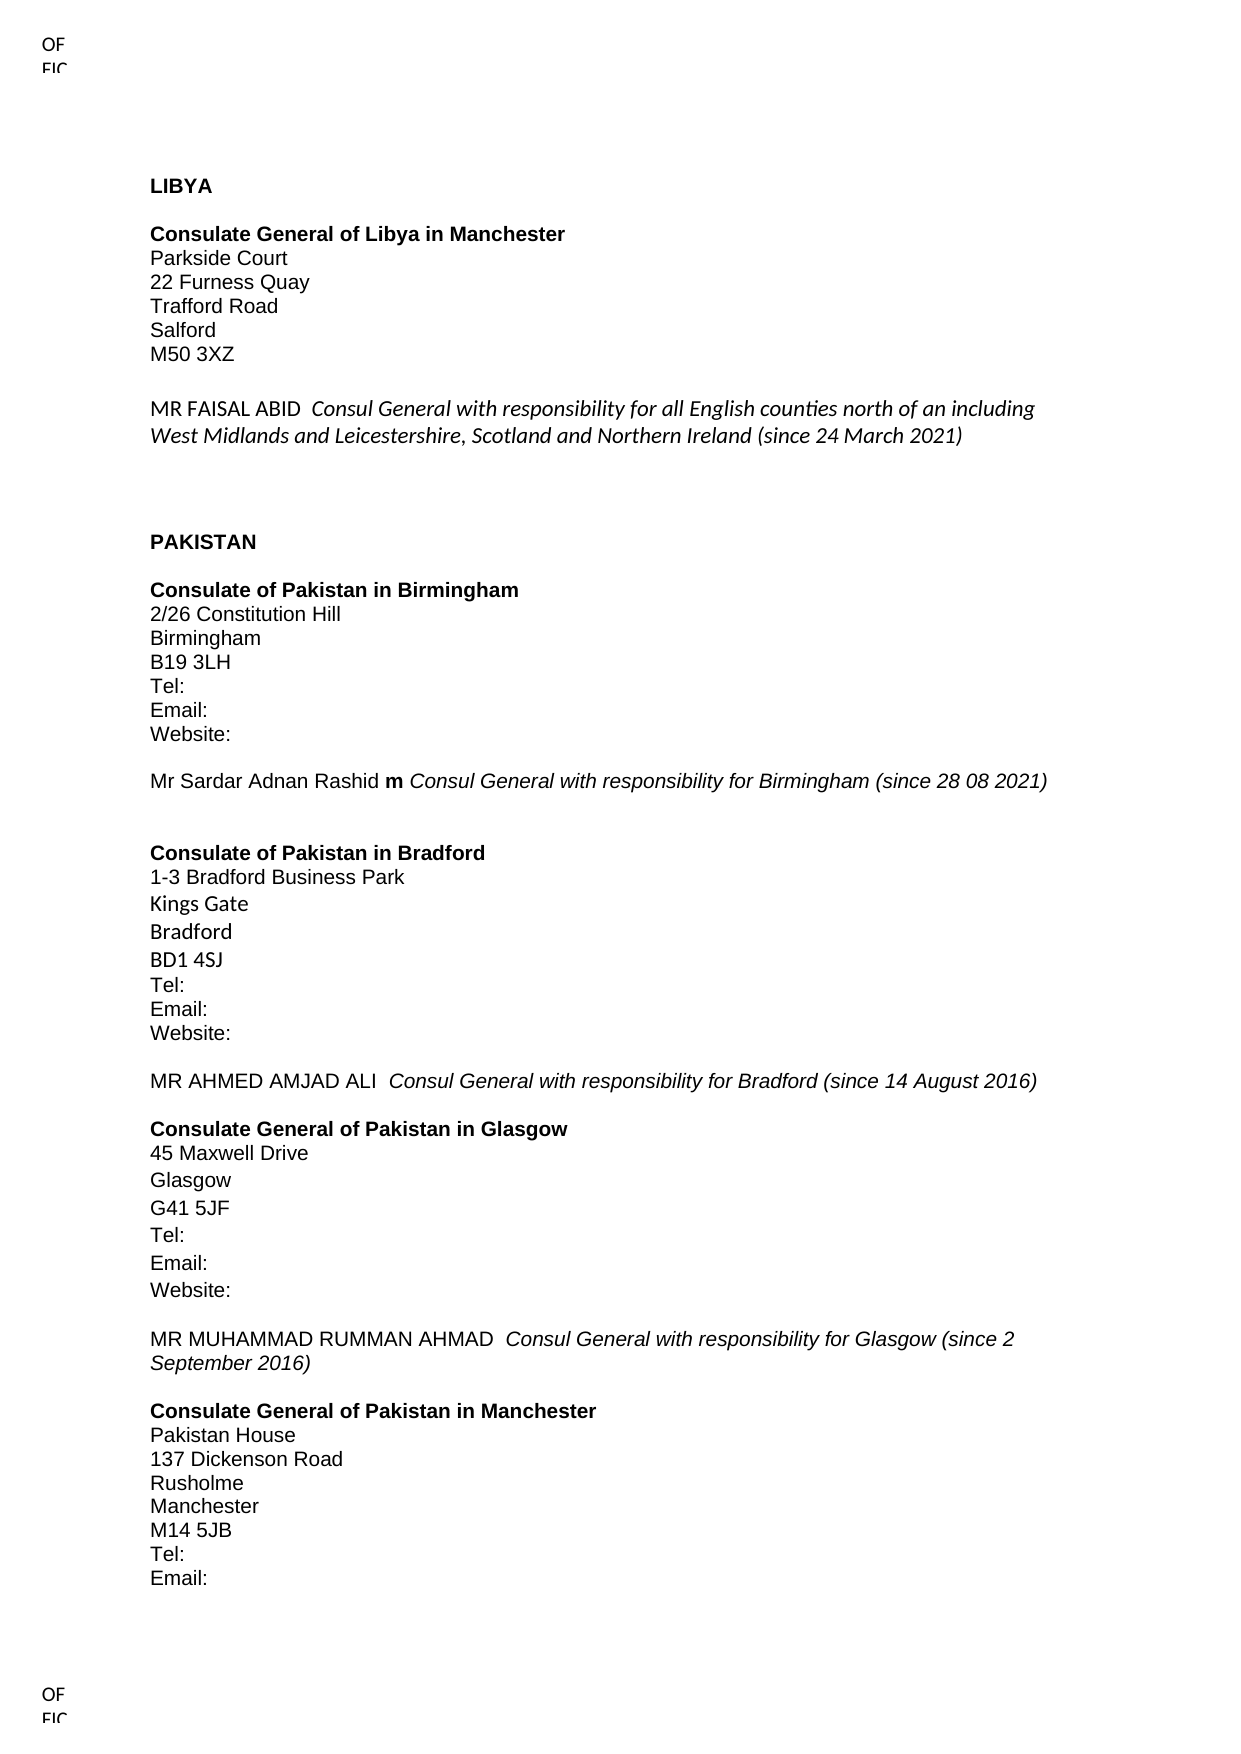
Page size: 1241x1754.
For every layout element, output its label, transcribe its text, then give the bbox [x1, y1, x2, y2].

text Mr Sardar Adnan Rashid m Consul General with responsibility for Birmingham (since 28 08 2021) [150, 769, 1090, 793]
text 2/26 Constitution Hill Birmingham B19 3LH Tel: Email: Website: [150, 602, 1090, 745]
text 1-3 Bradford Business Park Kings Gate Bradford BD1 4SJ [150, 865, 1090, 973]
text 45 Maxwell Drive Glasgow G41 5JF Tel: Email: Website: [150, 1141, 1090, 1302]
text Consulate General of Pakistan in Glasgow [150, 1117, 1090, 1141]
text PAKISTAN [150, 530, 1090, 578]
text Consulate General of Libya in Manchester Parkside Court 22 Furness Quay Trafford Road Salford M50 3XZ [150, 222, 1090, 366]
text Email: Website: [150, 997, 1090, 1045]
text Pakistan House 137 Dickenson Road Rusholme Manchester M14 5JB Tel: Email: [150, 1422, 1090, 1590]
text MR FAISAL ABID Consul General with responsibility for all English counties north of an including West Midlands and Leicestershire, Scotland and Northern Ireland (since 24 March 2021) [150, 394, 1090, 450]
text MR MUHAMMAD RUMMAN AHMAD Consul General with responsibility for Glasgow (since 2 September 2016) [150, 1327, 1090, 1374]
text Consulate General of Pakistan in Manchester [150, 1398, 1090, 1422]
text Consulate of Pakistan in Bradford [150, 841, 1090, 865]
text Tel: [150, 973, 1090, 997]
text MR AHMED AMJAD ALI Consul General with responsibility for Bradford (since 14 August 2016) [150, 1069, 1090, 1093]
text Consulate of Pakistan in Birmingham [150, 578, 1090, 602]
text LIBYA [150, 174, 1090, 222]
